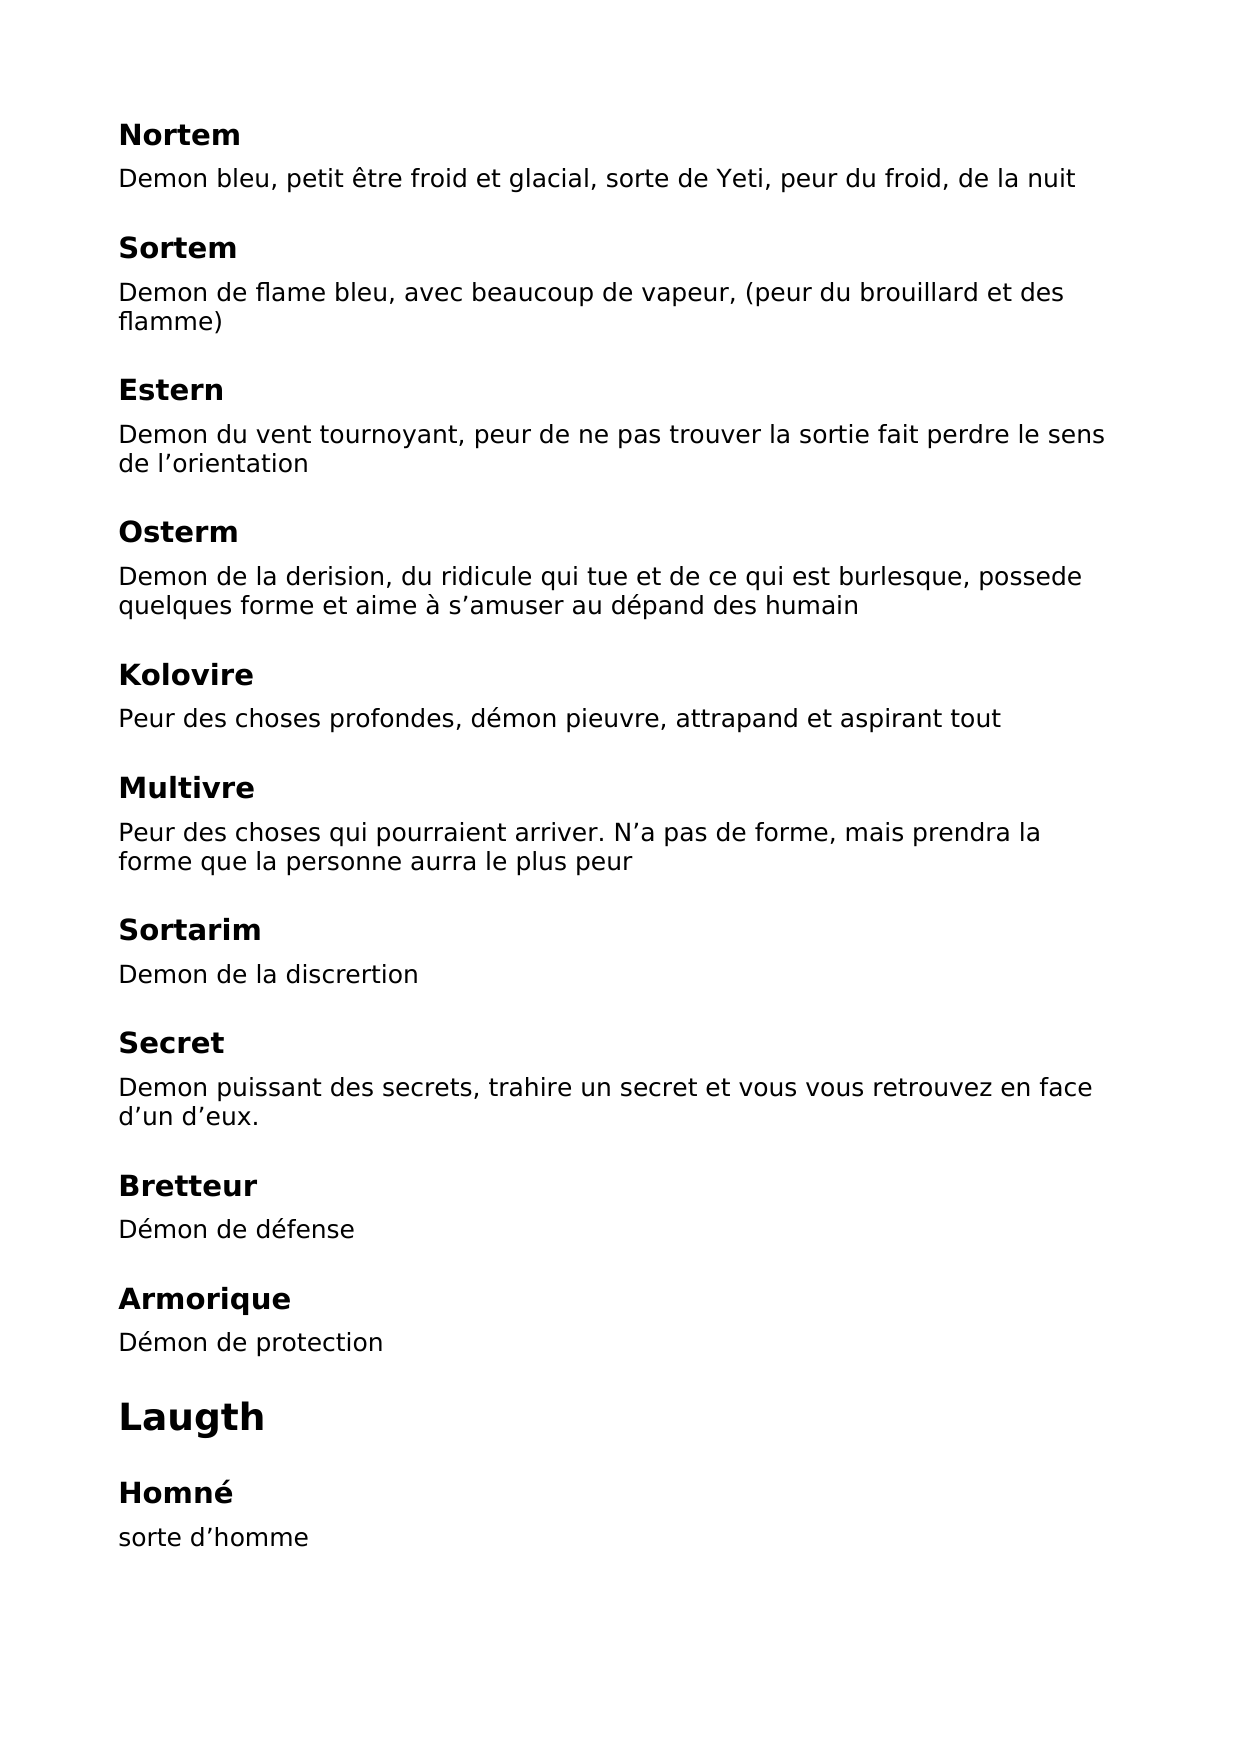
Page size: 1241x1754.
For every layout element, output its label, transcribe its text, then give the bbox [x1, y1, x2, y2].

subtitle Sortem [118, 231, 1122, 265]
subtitle Laugth [118, 1395, 1122, 1439]
subtitle Secret [118, 1027, 1122, 1061]
text Peur des choses profondes, démon pieuvre, attrapand et aspirant tout [118, 704, 1122, 734]
subtitle Armorique [118, 1282, 1122, 1316]
text Démon de défense [118, 1215, 1122, 1244]
text Demon de la discrertion [118, 960, 1122, 989]
subtitle Bretteur [118, 1169, 1122, 1203]
text Demon bleu, petit être froid et glacial, sorte de Yeti, peur du froid, de la nuit [118, 164, 1122, 194]
text Demon puissant des secrets, trahire un secret et vous vous retrouvez en face d’un d’eux. [118, 1073, 1122, 1131]
subtitle Nortem [118, 118, 1122, 152]
subtitle Estern [118, 373, 1122, 407]
subtitle Sortarim [118, 913, 1122, 947]
text Demon de la derision, du ridicule qui tue et de ce qui est burlesque, possede quelques forme et aime à s’amuser au dépand des humain [118, 562, 1122, 621]
text Demon du vent tournoyant, peur de ne pas trouver la sortie fait perdre le sens de l’orientation [118, 420, 1122, 478]
subtitle Osterm [118, 516, 1122, 550]
subtitle Multivre [118, 771, 1122, 805]
subtitle Kolovire [118, 658, 1122, 692]
subtitle Homné [118, 1476, 1122, 1510]
text sorte d’homme [118, 1523, 1122, 1552]
text Démon de protection [118, 1328, 1122, 1358]
text Peur des choses qui pourraient arriver. N’a pas de forme, mais prendra la forme que la personne aurra le plus peur [118, 818, 1122, 876]
text Demon de flame bleu, avec beaucoup de vapeur, (peur du brouillard et des flamme) [118, 278, 1122, 336]
